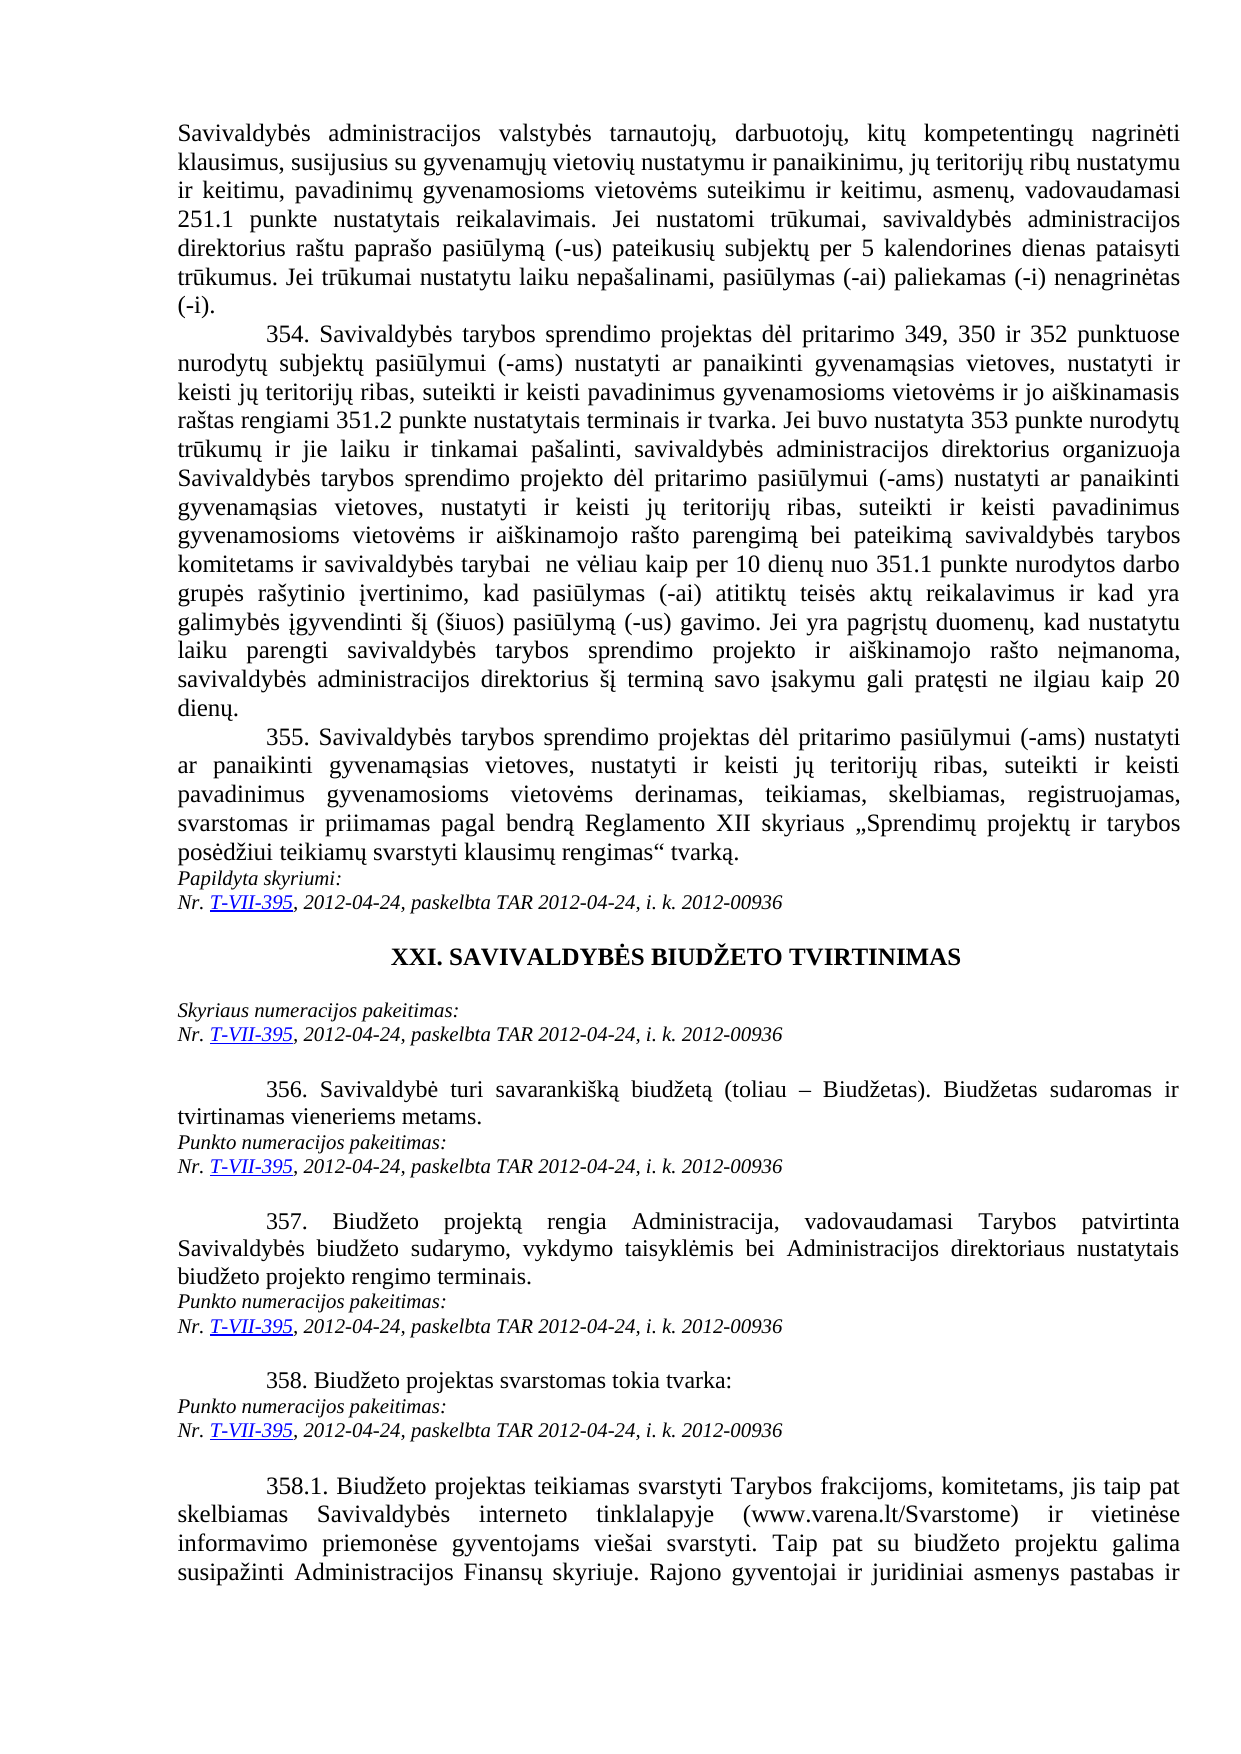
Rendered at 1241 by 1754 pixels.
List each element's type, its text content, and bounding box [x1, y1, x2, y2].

text 357. Biudžeto projektą rengia Administracija, vadovaudamasi Tarybos patvirtinta Savivaldybės biudžeto sudarymo, vykdymo taisyklėmis bei Administracijos direktoriaus nustatytais biudžeto projekto rengimo terminais. [177, 1207, 1181, 1289]
text Nr. T-VII-395, 2012-04-24, paskelbta TAR 2012-04-24, i. k. 2012-00936 [177, 1022, 1181, 1046]
text 358. Biudžeto projektas svarstomas tokia tvarka: [177, 1366, 1181, 1394]
text 356. Savivaldybė turi savarankišką biudžetą (toliau – Biudžetas). Biudžetas sudaromas ir tvirtinamas vieneriems metams. [177, 1074, 1181, 1130]
text Skyriaus numeracijos pakeitimas: [177, 998, 1181, 1022]
text Punkto numeracijos pakeitimas: [177, 1289, 1181, 1313]
text Punkto numeracijos pakeitimas: [177, 1394, 1181, 1418]
text Nr. T-VII-395, 2012-04-24, paskelbta TAR 2012-04-24, i. k. 2012-00936 [177, 890, 1181, 914]
text XXI. SAVIVALDYBĖS BIUDŽETO TVIRTINIMAS [177, 942, 1181, 971]
text Punkto numeracijos pakeitimas: [177, 1130, 1181, 1154]
text Nr. T-VII-395, 2012-04-24, paskelbta TAR 2012-04-24, i. k. 2012-00936 [177, 1154, 1181, 1178]
text Savivaldybės administracijos valstybės tarnautojų, darbuotojų, kitų kompetentingų nagrinėti klausimus, susijusius su gyvenamųjų vietovių nustatymu ir panaikinimu, jų teritorijų ribų nustatymu ir keitimu, pavadinimų gyvenamosioms vietovėms suteikimu ir keitimu, asmenų, vadovaudamasi 251.1 punkte nustatytais reikalavimais. Jei nustatomi trūkumai, savivaldybės administracijos direktorius raštu paprašo pasiūlymą (-us) pateikusių subjektų per 5 kalendorines dienas pataisyti trūkumus. Jei trūkumai nustatytu laiku nepašalinami, pasiūlymas (-ai) paliekamas (-i) nenagrinėtas (-i). [177, 118, 1181, 319]
text 358.1. Biudžeto projektas teikiamas svarstyti Tarybos frakcijoms, komitetams, jis taip pat skelbiamas Savivaldybės interneto tinklalapyje (www.varena.lt/Svarstome) ir vietinėse informavimo priemonėse gyventojams viešai svarstyti. Taip pat su biudžeto projektu galima susipažinti Administracijos Finansų skyriuje. Rajono gyventojai ir juridiniai asmenys pastabas ir [177, 1471, 1181, 1586]
text Nr. T-VII-395, 2012-04-24, paskelbta TAR 2012-04-24, i. k. 2012-00936 [177, 1313, 1181, 1338]
text Nr. T-VII-395, 2012-04-24, paskelbta TAR 2012-04-24, i. k. 2012-00936 [177, 1418, 1181, 1442]
text 354. Savivaldybės tarybos sprendimo projektas dėl pritarimo 349, 350 ir 352 punktuose nurodytų subjektų pasiūlymui (-ams) nustatyti ar panaikinti gyvenamąsias vietoves, nustatyti ir keisti jų teritorijų ribas, suteikti ir keisti pavadinimus gyvenamosioms vietovėms ir jo aiškinamasis raštas rengiami 351.2 punkte nustatytais terminais ir tvarka. Jei buvo nustatyta 353 punkte nurodytų trūkumų ir jie laiku ir tinkamai pašalinti, savivaldybės administracijos direktorius organizuoja Savivaldybės tarybos sprendimo projekto dėl pritarimo pasiūlymui (-ams) nustatyti ar panaikinti gyvenamąsias vietoves, nustatyti ir keisti jų teritorijų ribas, suteikti ir keisti pavadinimus gyvenamosioms vietovėms ir aiškinamojo rašto parengimą bei pateikimą savivaldybės tarybos komitetams ir savivaldybės tarybai ne vėliau kaip per 10 dienų nuo 351.1 punkte nurodytos darbo grupės rašytinio įvertinimo, kad pasiūlymas (-ai) atitiktų teisės aktų reikalavimus ir kad yra galimybės įgyvendinti šį (šiuos) pasiūlymą (-us) gavimo. Jei yra pagrįstų duomenų, kad nustatytu laiku parengti savivaldybės tarybos sprendimo projekto ir aiškinamojo rašto neįmanoma, savivaldybės administracijos direktorius šį terminą savo įsakymu gali pratęsti ne ilgiau kaip 20 dienų. [177, 319, 1181, 722]
text Papildyta skyriumi: [177, 866, 1181, 890]
text 355. Savivaldybės tarybos sprendimo projektas dėl pritarimo pasiūlymui (-ams) nustatyti ar panaikinti gyvenamąsias vietoves, nustatyti ir keisti jų teritorijų ribas, suteikti ir keisti pavadinimus gyvenamosioms vietovėms derinamas, teikiamas, skelbiamas, registruojamas, svarstomas ir priimamas pagal bendrą Reglamento XII skyriaus „Sprendimų projektų ir tarybos posėdžiui teikiamų svarstyti klausimų rengimas“ tvarką. [177, 722, 1181, 866]
